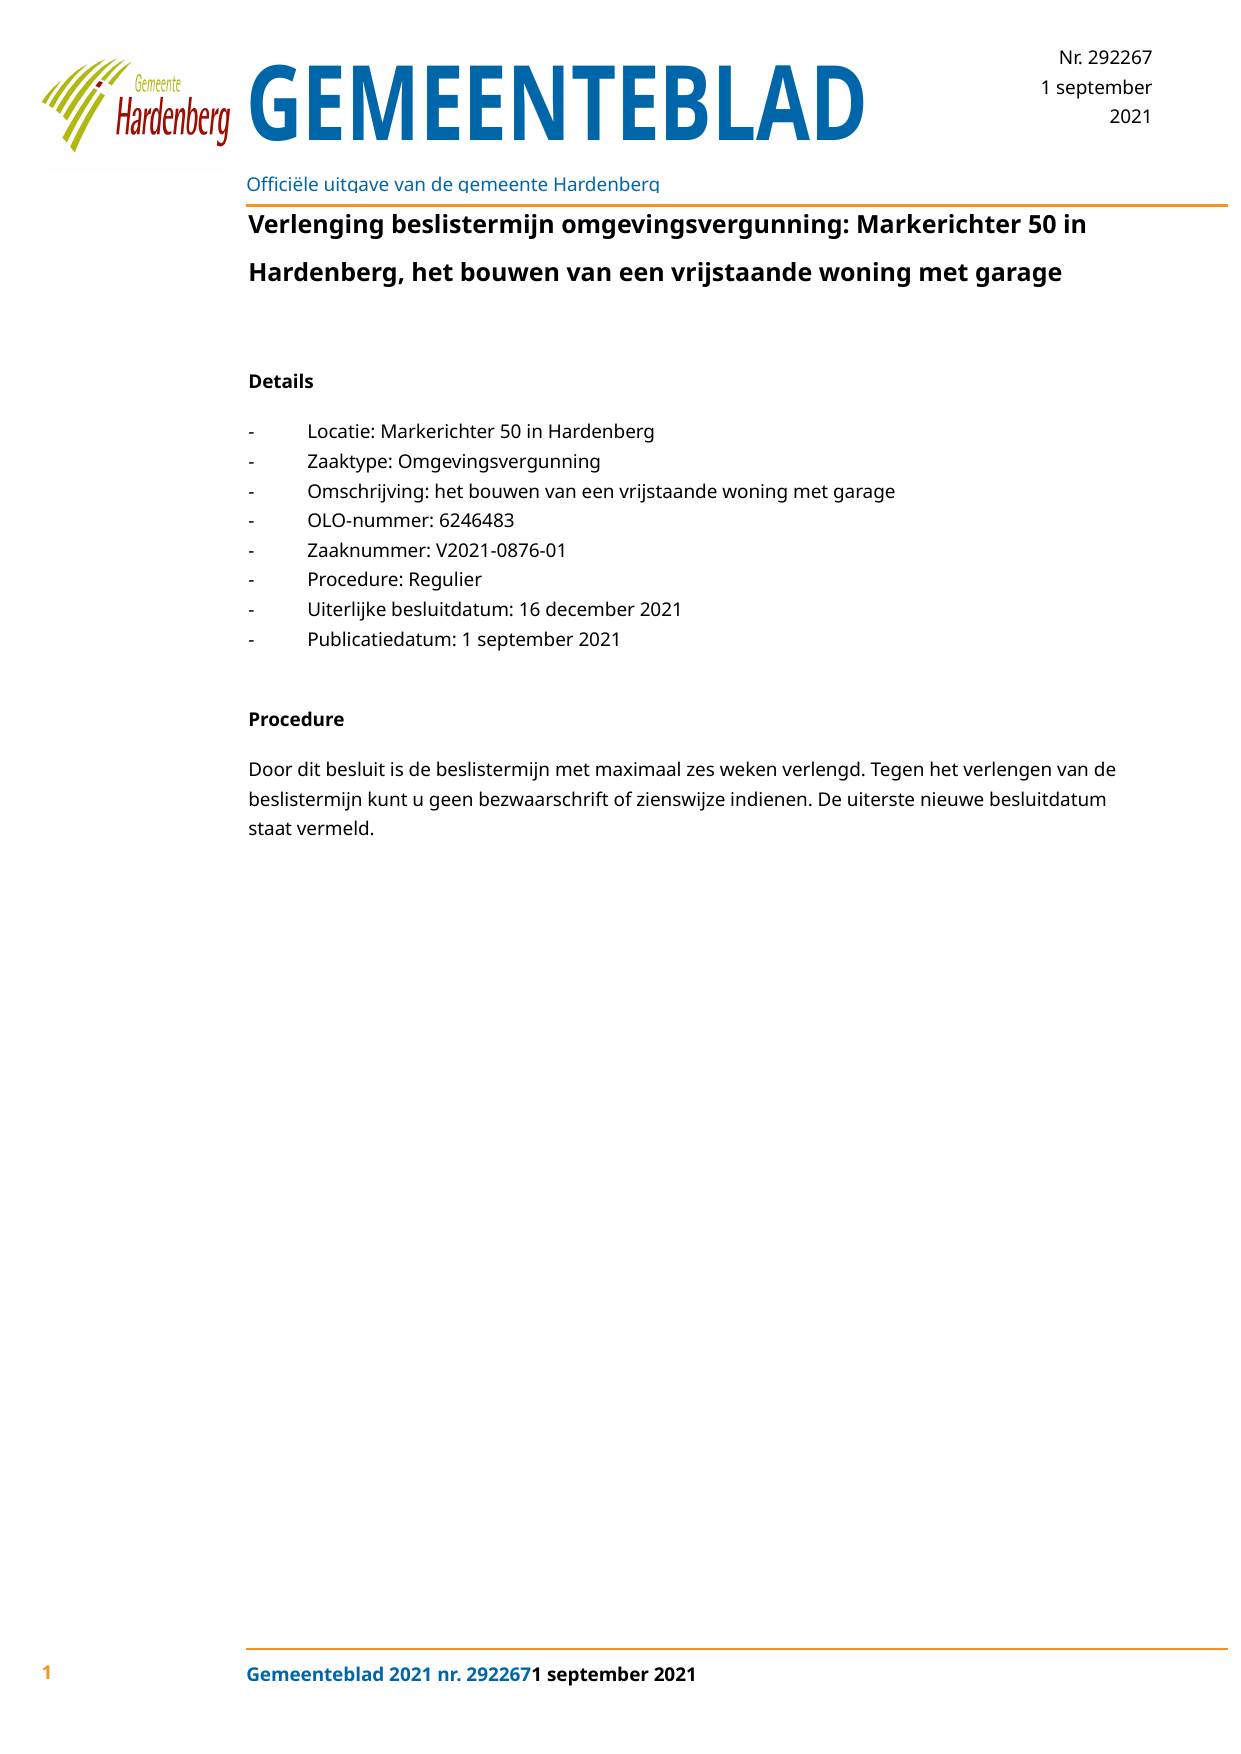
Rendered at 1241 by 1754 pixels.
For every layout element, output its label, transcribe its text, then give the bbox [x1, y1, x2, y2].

text Procedure [248, 706, 1152, 732]
text Door dit besluit is de beslistermijn met maximaal zes weken verlengd. Tegen het verlengen van de beslistermijn kunt u geen bezwaarschrift of zienswijze indienen. De uiterste nieuwe besluitdatum staat vermeld. [248, 756, 1152, 841]
list Zaaktype: Omgevingsvergunning [248, 448, 1152, 474]
text Details [248, 368, 1152, 394]
list Omschrijving: het bouwen van een vrijstaande woning met garage [248, 478, 1152, 504]
list Publicatiedatum: 1 september 2021 [248, 626, 1152, 652]
list Uiterlijke besluitdatum: 16 december 2021 [248, 596, 1152, 622]
picture [41, 47, 231, 172]
list Locatie: Markerichter 50 in Hardenberg [248, 419, 1152, 444]
list Procedure: Regulier [248, 567, 1152, 592]
list OLO-nummer: 6246483 [248, 507, 1152, 533]
text Verlenging beslistermijn omgevingsvergunning: Markerichter 50 in Hardenberg, het bouwen van een vrijstaande woning met garage [248, 207, 1152, 288]
list Zaaknummer: V2021-0876-01 [248, 537, 1152, 563]
